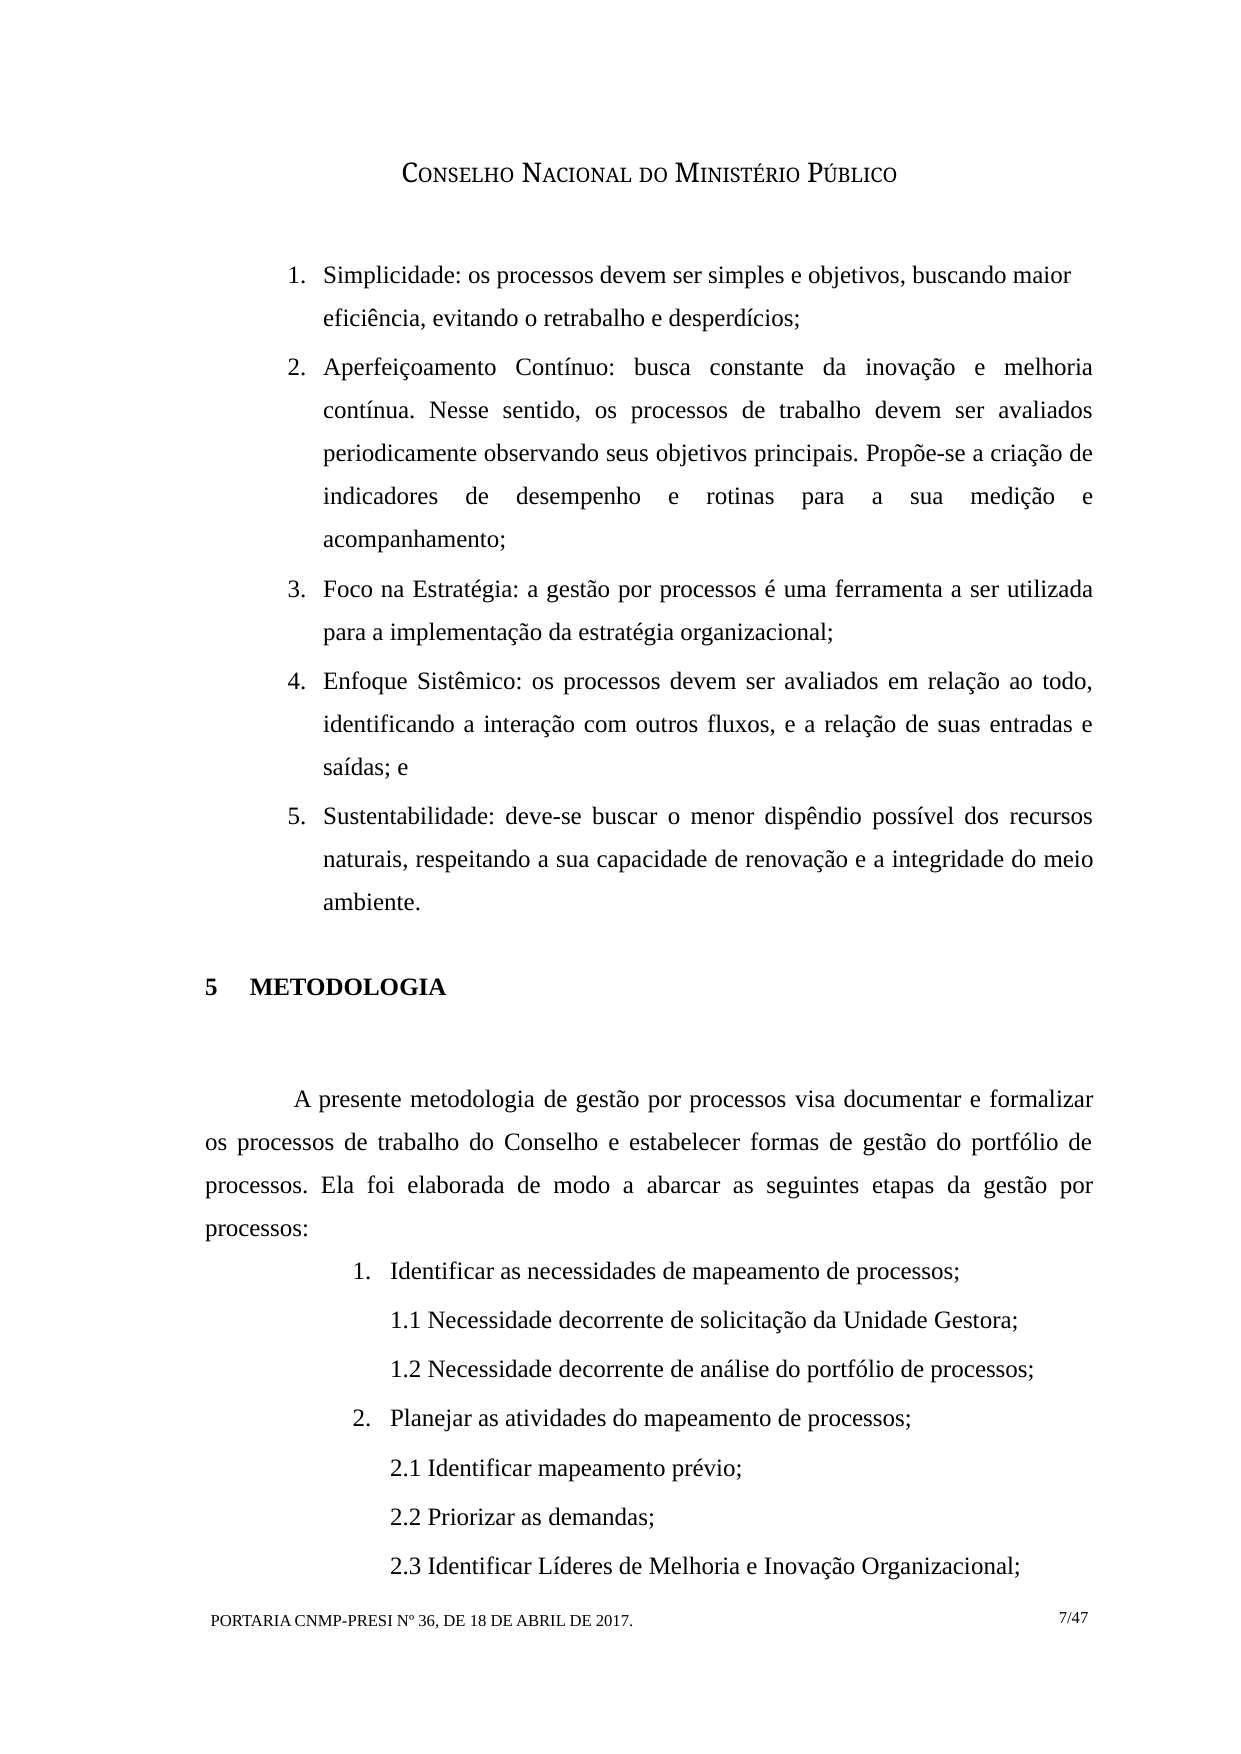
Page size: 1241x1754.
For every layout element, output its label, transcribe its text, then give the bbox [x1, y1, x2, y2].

list 1.2 Necessidade decorrente de análise do portfólio de processos; [352, 1354, 1094, 1383]
list 2.2 Priorizar as demandas; [352, 1502, 1094, 1530]
list Enfoque Sistêmico: os processos devem ser avaliados em relação ao todo, identificando a interação com outros fluxos, e a relação de suas entradas e saídas; e [287, 666, 1094, 781]
list 1.1 Necessidade decorrente de solicitação da Unidade Gestora; [352, 1305, 1094, 1334]
list Aperfeiçoamento Contínuo: busca constante da inovação e melhoria contínua. Nesse sentido, os processos de trabalho devem ser avaliados periodicamente observando seus objetivos principais. Propõe-se a criação de indicadores de desempenho e rotinas para a sua medição e acompanhamento; [287, 352, 1094, 553]
list Simplicidade: os processos devem ser simples e objetivos, buscando maior eficiência, evitando o retrabalho e desperdícios; [287, 260, 1094, 332]
list 2.3 Identificar Líderes de Melhoria e Inovação Organizacional; [352, 1551, 1094, 1579]
subtitle METODOLOGIA [205, 972, 1094, 1001]
list Planejar as atividades do mapeamento de processos; [352, 1403, 1094, 1432]
list Foco na Estratégia: a gestão por processos é uma ferramenta a ser utilizada para a implementação da estratégia organizacional; [287, 574, 1094, 646]
list Identificar as necessidades de mapeamento de processos; [352, 1256, 1094, 1285]
list Sustentabilidade: deve-se buscar o menor dispêndio possível dos recursos naturais, respeitando a sua capacidade de renovação e a integridade do meio ambiente. [287, 801, 1094, 916]
list 2.1 Identificar mapeamento prévio; [352, 1453, 1094, 1481]
text A presente metodologia de gestão por processos visa documentar e formalizar os processos de trabalho do Conselho e estabelecer formas de gestão do portfólio de processos. Ela foi elaborada de modo a abarcar as seguintes etapas da gestão por processos: [205, 1084, 1094, 1242]
